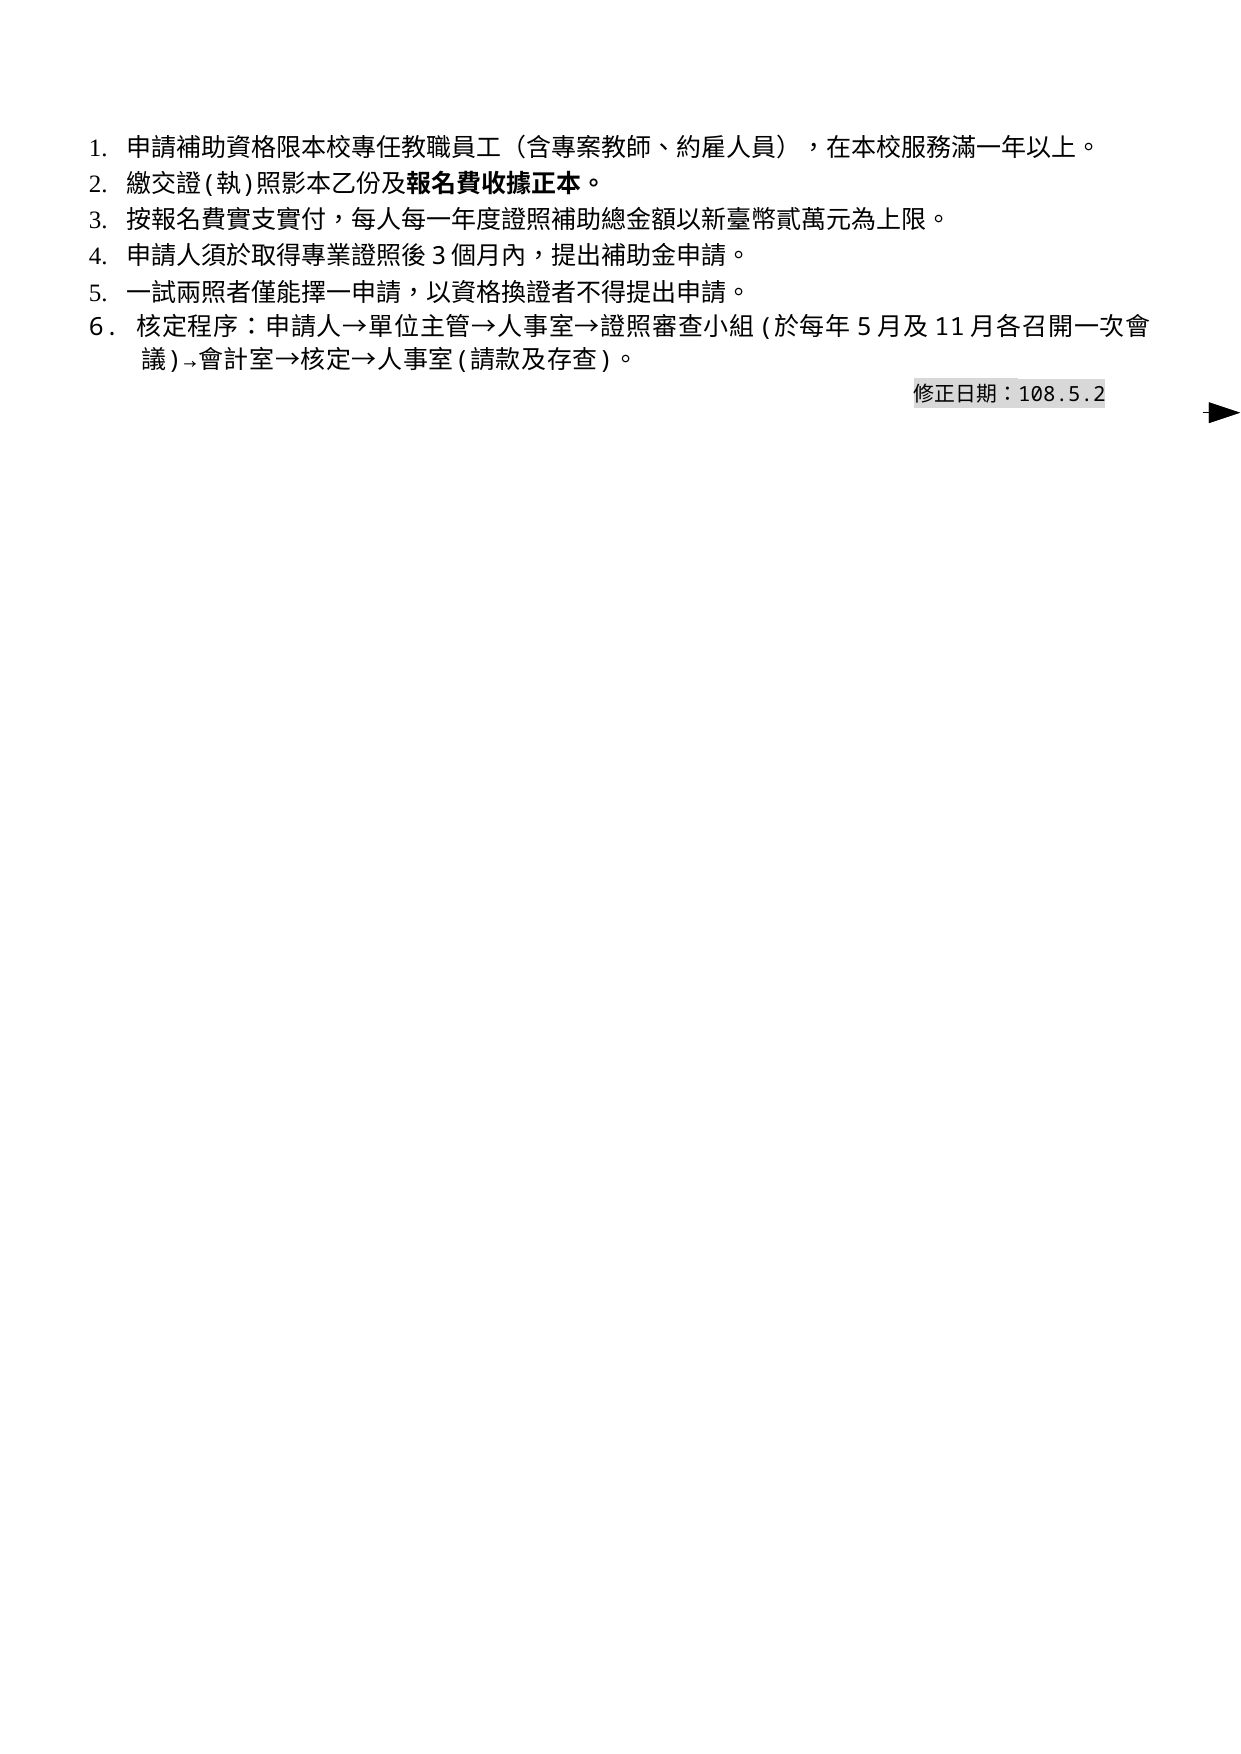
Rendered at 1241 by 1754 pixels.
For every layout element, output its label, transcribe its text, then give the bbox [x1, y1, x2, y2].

list 按報名費實支實付，每人每一年度證照補助總金額以新臺幣貳萬元為上限。 [89, 199, 1152, 236]
list 申請人須於取得專業證照後3個月內，提出補助金申請。 [89, 236, 1152, 272]
list 繳交證(執)照影本乙份及報名費收據正本。 [89, 163, 1152, 199]
list 一試兩照者僅能擇一申請，以資格換證者不得提出申請。 [89, 272, 1152, 308]
list 申請補助資格限本校專任教職員工（含專案教師、約雇人員），在本校服務滿一年以上。 [89, 127, 1152, 163]
text 6. 核定程序：申請人→單位主管→人事室→證照審查小組(於每年5月及11月各召開一次會議)→會計室→核定→人事室(請款及存查)。 [89, 308, 1152, 375]
text 修正日期：108.5.2 [101, 375, 1152, 408]
